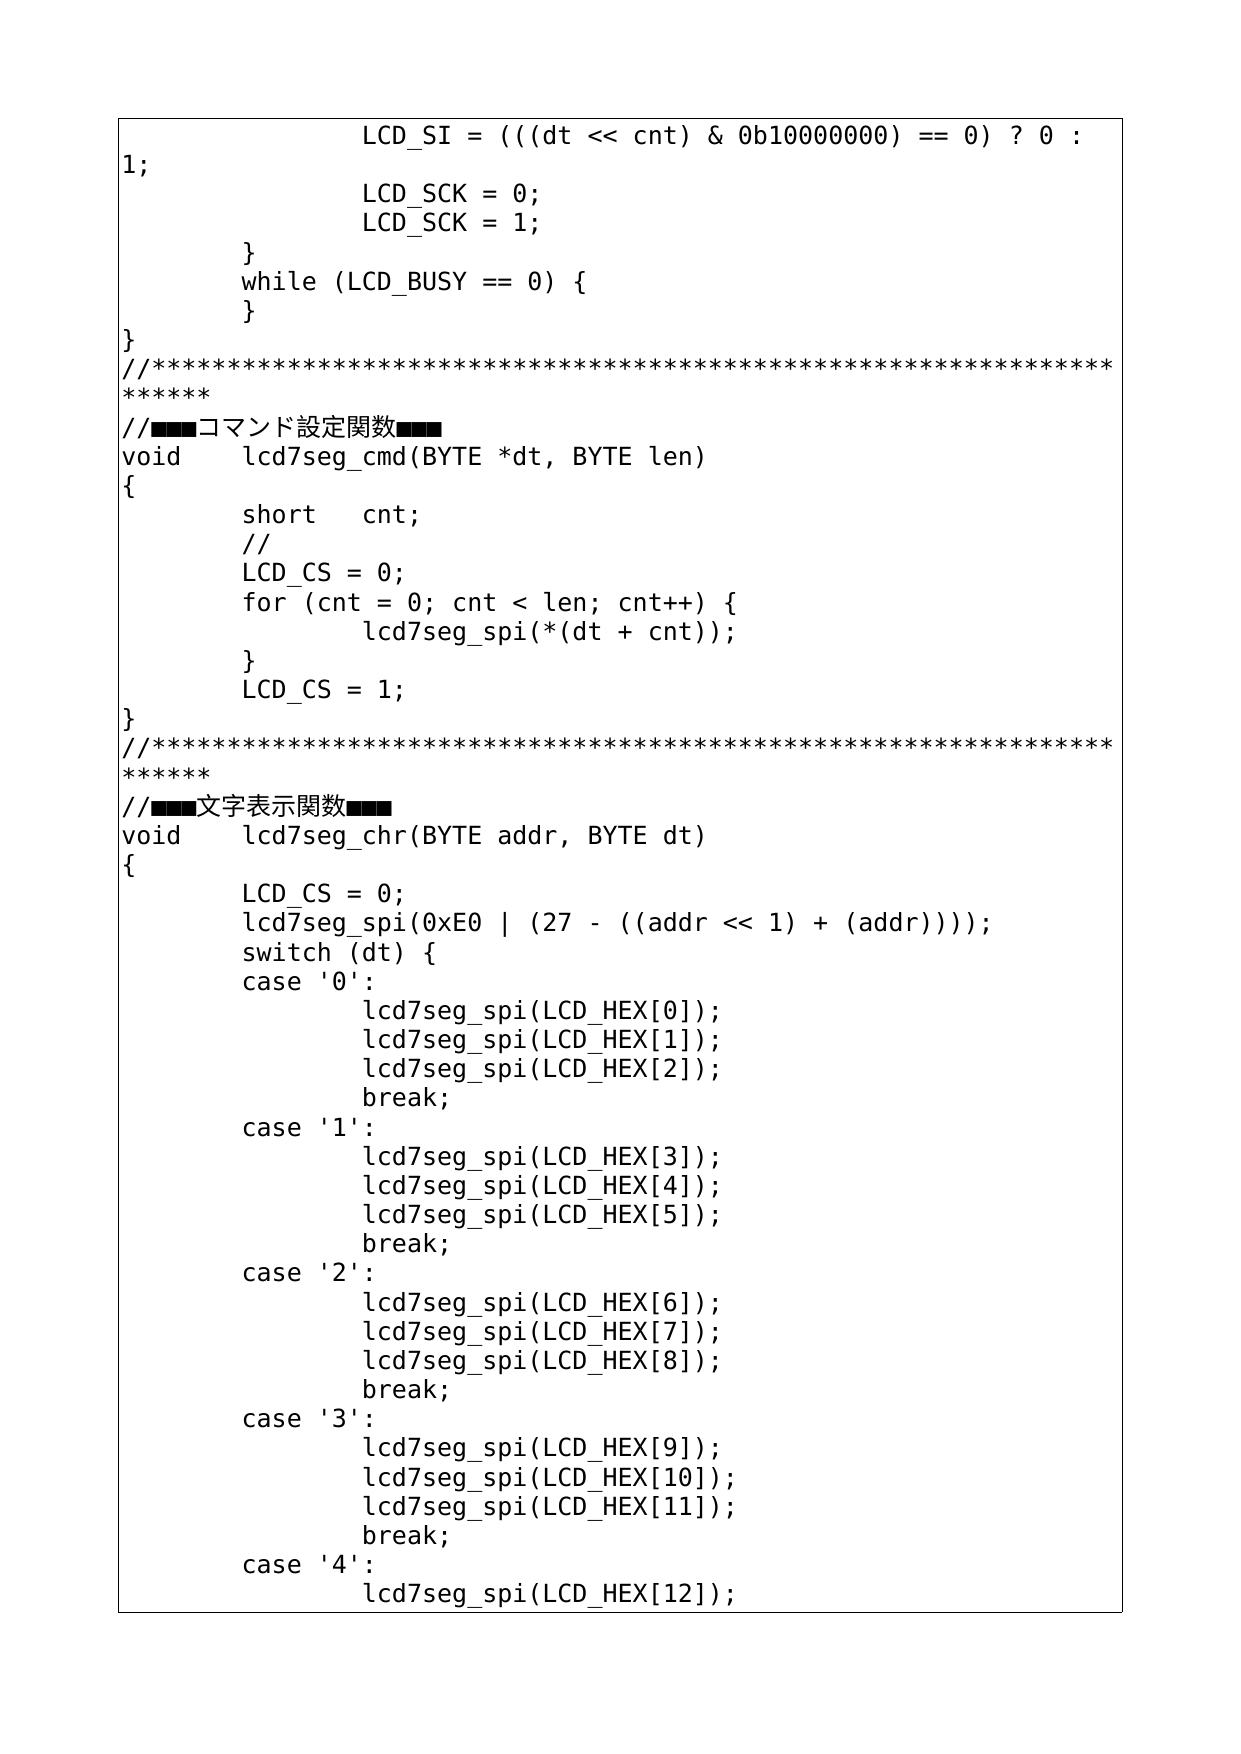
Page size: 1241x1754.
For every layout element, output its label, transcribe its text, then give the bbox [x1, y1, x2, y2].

table_header LCD_SI = (((dt << cnt) & 0b10000000) == 0) ? 0 : 1; LCD_SCK = 0; LCD_SCK = 1; } while (LCD_BUSY == 0) { } } //********************************************************************** //■■■コマンド設定関数■■■ void lcd7seg_cmd(BYTE *dt, BYTE len) { short cnt; // LCD_CS = 0; for (cnt = 0; cnt < len; cnt++) { lcd7seg_spi(*(dt + cnt)); } LCD_CS = 1; } //********************************************************************** //■■■文字表示関数■■■ void lcd7seg_chr(BYTE addr, BYTE dt) { LCD_CS = 0; lcd7seg_spi(0xE0 | (27 - ((addr << 1) + (addr)))); switch (dt) { case '0': lcd7seg_spi(LCD_HEX[0]); lcd7seg_spi(LCD_HEX[1]); lcd7seg_spi(LCD_HEX[2]); break; case '1': lcd7seg_spi(LCD_HEX[3]); lcd7seg_spi(LCD_HEX[4]); lcd7seg_spi(LCD_HEX[5]); break; case '2': lcd7seg_spi(LCD_HEX[6]); lcd7seg_spi(LCD_HEX[7]); lcd7seg_spi(LCD_HEX[8]); break; case '3': lcd7seg_spi(LCD_HEX[9]); lcd7seg_spi(LCD_HEX[10]); lcd7seg_spi(LCD_HEX[11]); break; case '4': lcd7seg_spi(LCD_HEX[12]); [119, 119, 1122, 1612]
